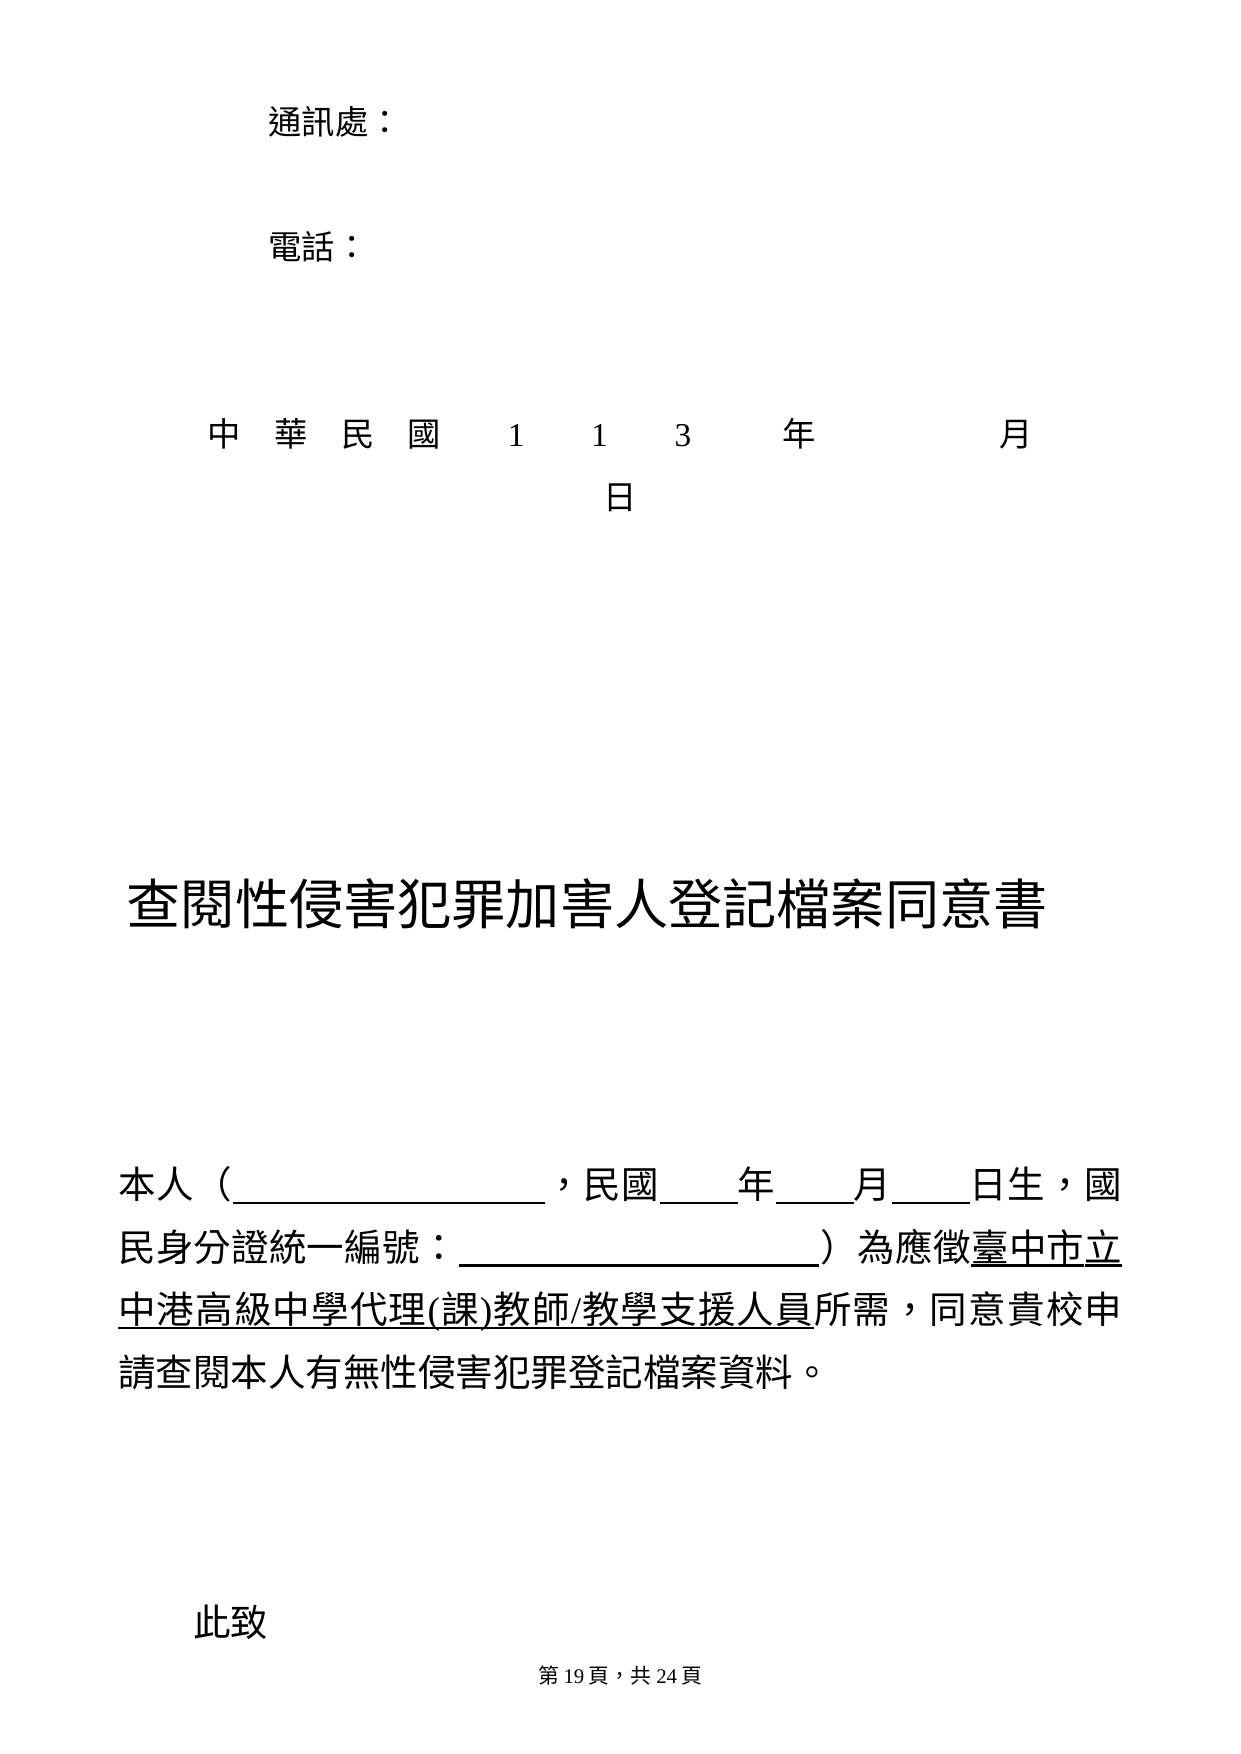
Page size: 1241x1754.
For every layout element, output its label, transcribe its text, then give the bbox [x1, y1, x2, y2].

text 本人（ ，民國 年 月 日生，國民身分證統一編號： ）為應徵臺中市立中港高級中學代理(課)教師/教學支援人員所需，同意貴校申請查閱本人有無性侵害犯罪登記檔案資料。 [118, 1141, 1122, 1391]
text 中 華 民 國 113 年 月 日 [118, 391, 1122, 516]
text 此致 [118, 1578, 1122, 1641]
text 查閱性侵害犯罪加害人登記檔案同意書 [118, 828, 1138, 953]
text 通訊處： [118, 78, 1122, 141]
text 電話： [118, 203, 1122, 266]
